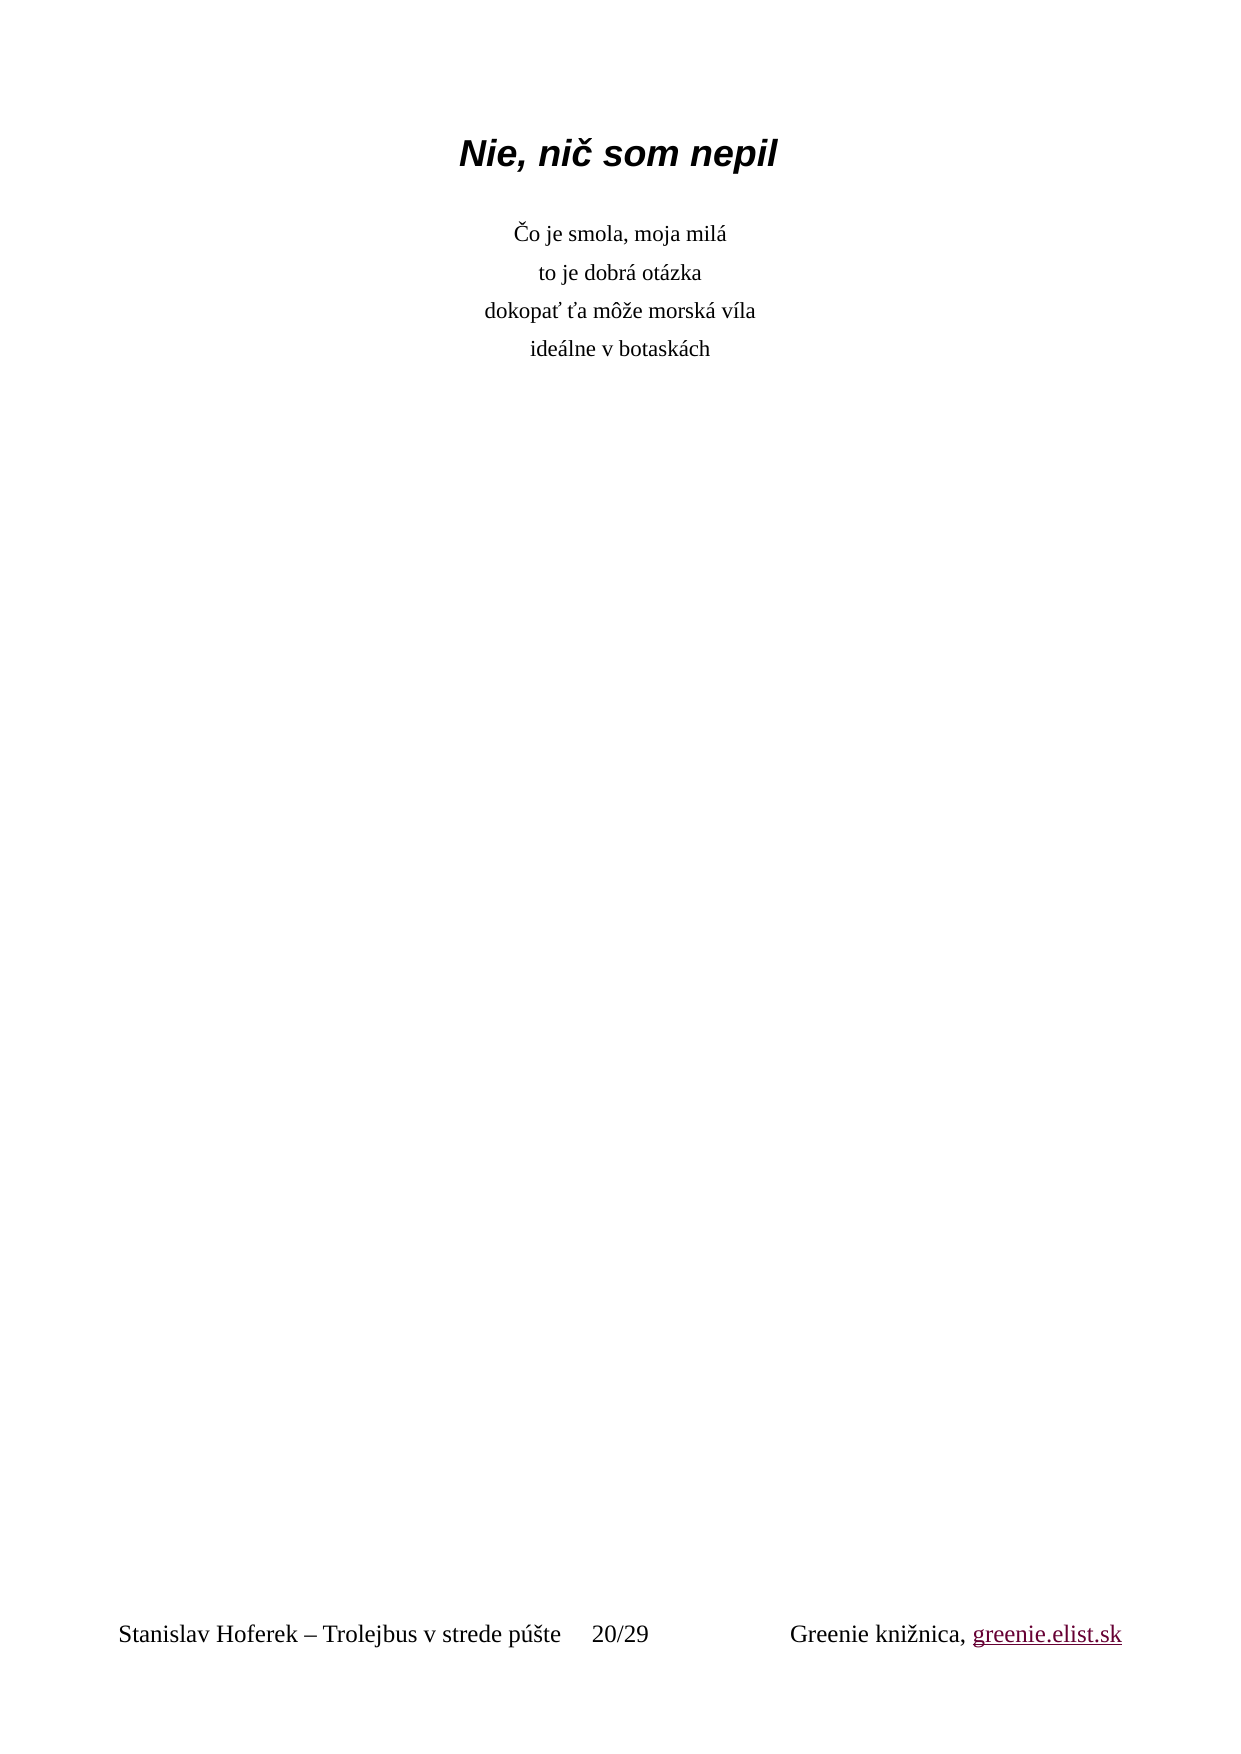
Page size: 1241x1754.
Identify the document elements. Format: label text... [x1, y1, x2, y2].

text dokopať ťa môže morská víla [106, 297, 1134, 323]
subtitle Nie, nič som nepil [106, 131, 1134, 174]
text ideálne v botaskách [106, 335, 1134, 361]
text Čo je smola, moja milá [106, 221, 1134, 247]
text to je dobrá otázka [106, 259, 1134, 285]
